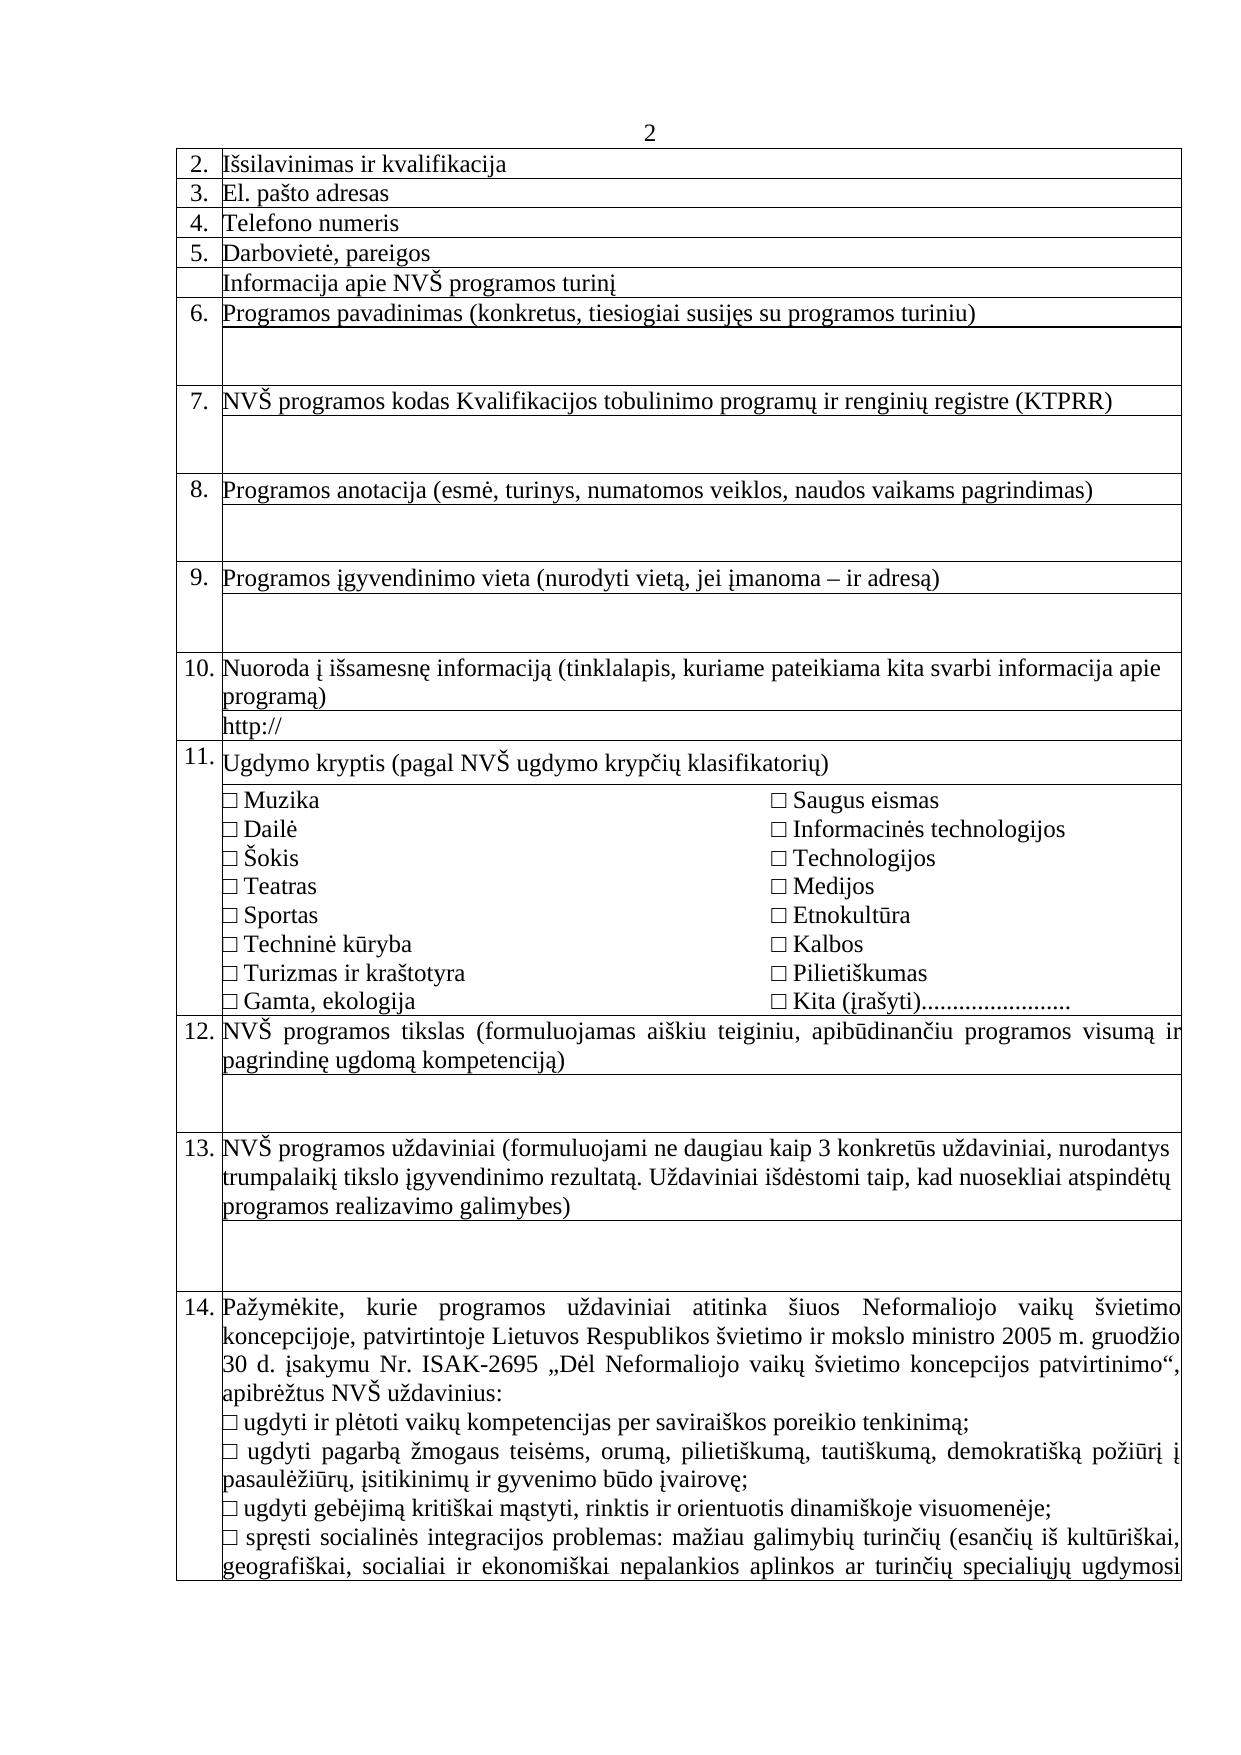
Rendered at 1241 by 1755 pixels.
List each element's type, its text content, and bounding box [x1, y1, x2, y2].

table_cell [223, 1221, 1181, 1291]
table_cell 4. [177, 208, 222, 237]
table_cell NVŠ programos uždaviniai (formuluojami ne daugiau kaip 3 konkretūs uždaviniai, nurodantys trumpalaikį tikslo įgyvendinimo rezultatą. Uždaviniai išdėstomi taip, kad nuosekliai atspindėtų programos realizavimo galimybes) [223, 1133, 1181, 1219]
table_cell 2. [177, 149, 222, 177]
table_cell http:// [223, 711, 1181, 740]
table_cell 14. [177, 1292, 222, 1579]
table_cell Programos įgyvendinimo vieta (nurodyti vietą, jei įmanoma – ir adresą) [223, 562, 1181, 593]
table_cell 5. [177, 238, 222, 267]
table_cell NVŠ programos tikslas (formuluojamas aiškiu teiginiu, apibūdinančiu programos visumą ir pagrindinę ugdomą kompetenciją) [223, 1016, 1181, 1074]
table_cell Ugdymo kryptis (pagal NVŠ ugdymo krypčių klasifikatorių) [223, 741, 1181, 784]
table_cell 11. [177, 741, 222, 1015]
table_cell 6. [177, 298, 222, 385]
table_cell [223, 594, 1181, 652]
table_cell 10. [177, 653, 222, 740]
table_cell [223, 505, 1181, 561]
table_cell [223, 416, 1181, 473]
table_cell Pažymėkite, kurie programos uždaviniai atitinka šiuos Neformaliojo vaikų švietimo koncepcijoje, patvirtintoje Lietuvos Respublikos švietimo ir mokslo ministro 2005 m. gruodžio 30 d. įsakymu Nr. ISAK-2695 „Dėl Neformaliojo vaikų švietimo koncepcijos patvirtinimo“, apibrėžtus NVŠ uždavinius: □ ugdyti ir plėtoti vaikų kompetencijas per saviraiškos poreikio tenkinimą; □ ugdyti pagarbą žmogaus teisėms, orumą, pilietiškumą, tautiškumą, demokratišką požiūrį į pasaulėžiūrų, įsitikinimų ir gyvenimo būdo įvairovę; □ ugdyti gebėjimą kritiškai mąstyti, rinktis ir orientuotis dinamiškoje visuomenėje; □ spręsti socialinės integracijos problemas: mažiau galimybių turinčių (esančių iš kultūriškai, geografiškai, socialiai ir ekonomiškai nepalankios aplinkos ar turinčių specialiųjų ugdymosi [223, 1292, 1181, 1579]
table_cell Išsilavinimas ir kvalifikacija [223, 149, 1181, 177]
table_cell 9. [177, 562, 222, 652]
table_cell Telefono numeris [223, 208, 1181, 237]
table_cell El. pašto adresas [223, 179, 1181, 207]
table_cell [177, 268, 222, 297]
table_cell Programos anotacija (esmė, turinys, numatomos veiklos, naudos vaikams pagrindimas) [223, 474, 1181, 504]
table_cell 13. [177, 1133, 222, 1291]
table_cell 12. [177, 1016, 222, 1132]
table_cell Darbovietė, pareigos [223, 238, 1181, 267]
table_cell □ Muzika □ Dailė □ Šokis □ Teatras □ Sportas □ Techninė kūryba □ Turizmas ir kraštotyra □ Gamta, ekologija [223, 785, 771, 1015]
table_cell Informacija apie NVŠ programos turinį [223, 268, 1181, 297]
table_cell 3. [177, 179, 222, 207]
table_cell [223, 328, 1181, 385]
table_cell NVŠ programos kodas Kvalifikacijos tobulinimo programų ir renginių registre (KTPRR) [223, 386, 1181, 415]
table_cell Programos pavadinimas (konkretus, tiesiogiai susijęs su programos turiniu) [223, 298, 1181, 326]
table_cell Nuoroda į išsamesnę informaciją (tinklalapis, kuriame pateikiama kita svarbi informacija apie programą) [223, 653, 1181, 710]
table_cell 7. [177, 386, 222, 473]
table_cell □ Saugus eismas □ Informacinės technologijos □ Technologijos □ Medijos □ Etnokultūra □ Kalbos □ Pilietiškumas □ Kita (įrašyti)........................ [771, 785, 1181, 1015]
table_cell [223, 1075, 1181, 1132]
table_cell 8. [177, 474, 222, 561]
